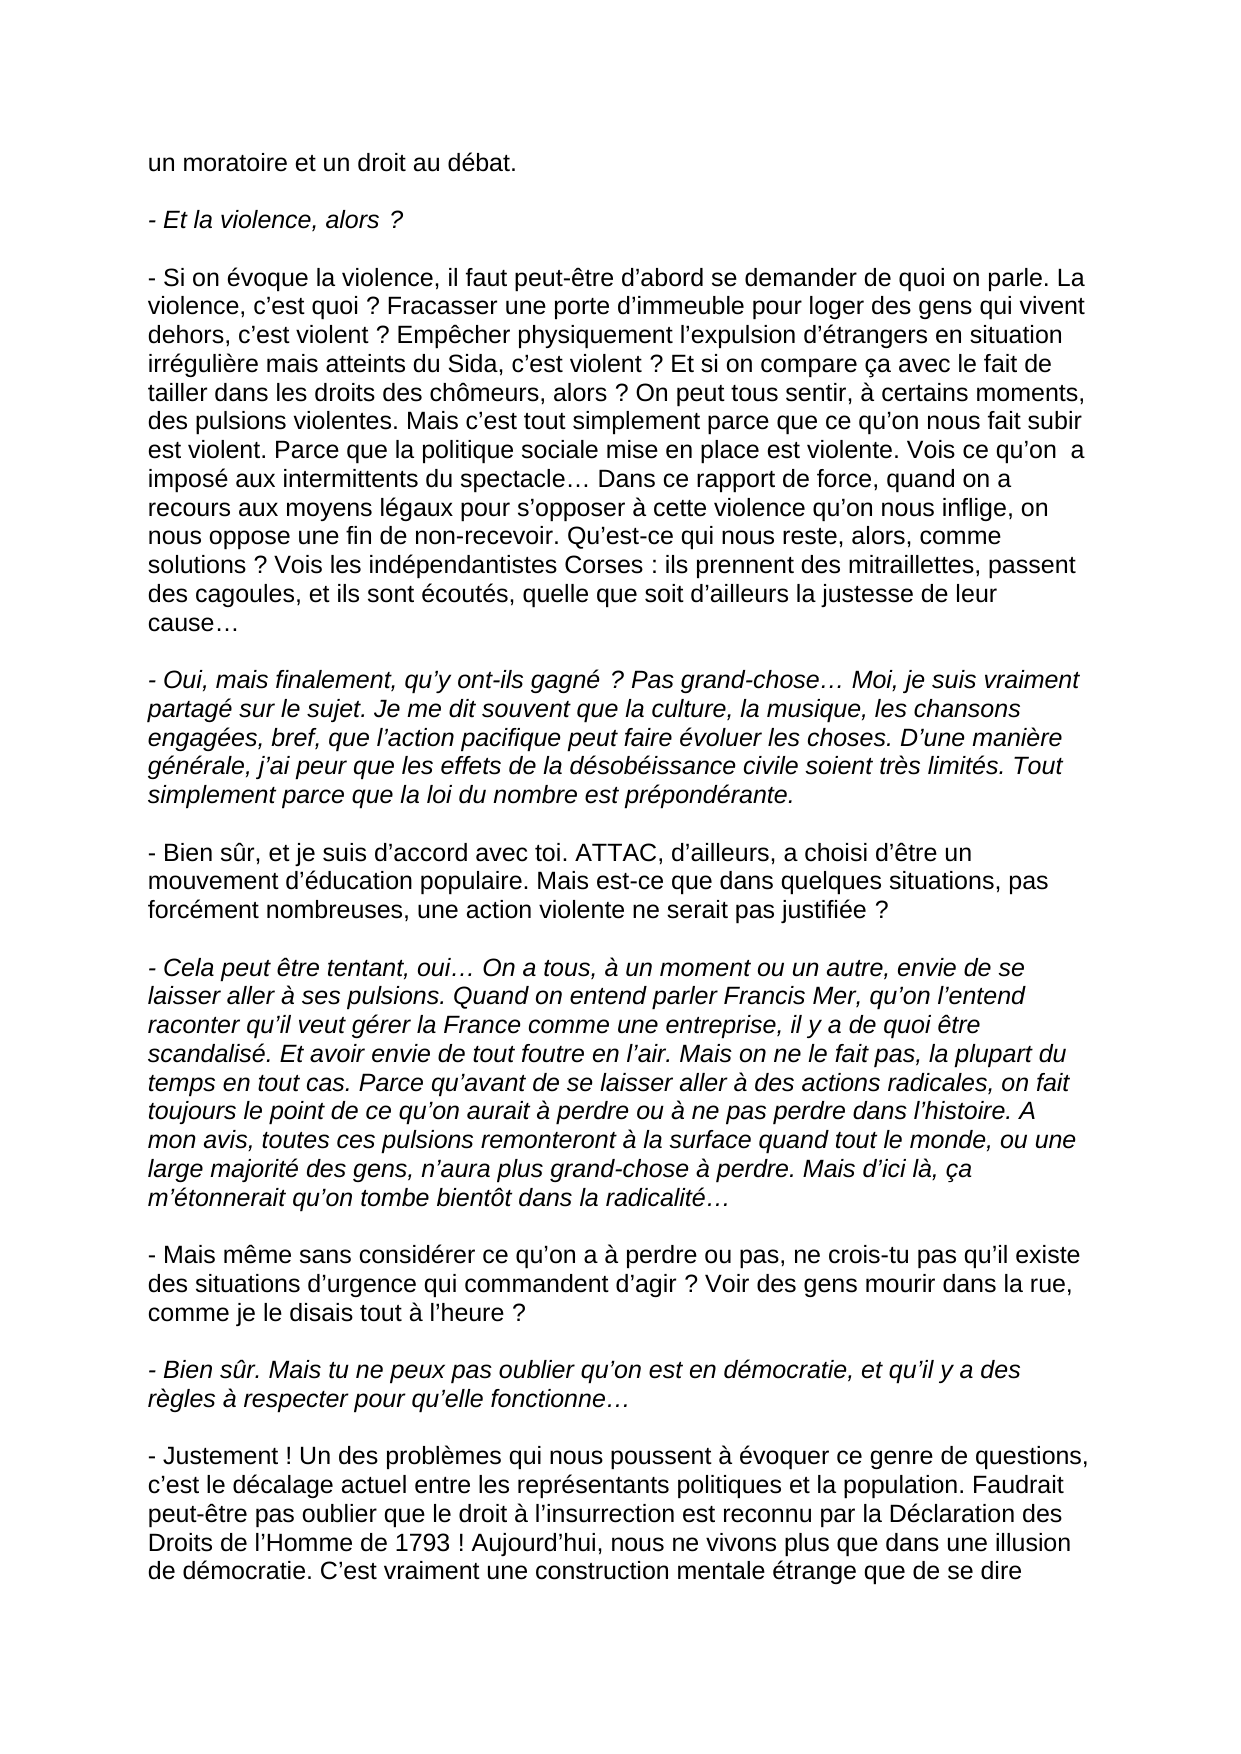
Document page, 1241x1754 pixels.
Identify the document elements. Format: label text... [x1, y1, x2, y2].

text - Bien sûr. Mais tu ne peux pas oublier qu’on est en démocratie, et qu’il y a des règles à respecter pour qu’elle fonctionne… [148, 1355, 1093, 1413]
text - Justement ! Un des problèmes qui nous poussent à évoquer ce genre de questions, c’est le décalage actuel entre les représentants politiques et la population. Faudrait peut-être pas oublier que le droit à l’insurrection est reconnu par la Déclaration des Droits de l’Homme de 1793 ! Aujourd’hui, nous ne vivons plus que dans une illusion de démocratie. C’est vraiment une construction mentale étrange que de se dire [148, 1441, 1093, 1585]
text - Oui, mais finalement, qu’y ont-ils gagné ? Pas grand-chose… Moi, je suis vraiment partagé sur le sujet. Je me dit souvent que la culture, la musique, les chansons engagées, bref, que l’action pacifique peut faire évoluer les choses. D’une manière générale, j’ai peur que les effets de la désobéissance civile soient très limités. Tout simplement parce que la loi du nombre est prépondérante. [148, 665, 1093, 809]
text - Bien sûr, et je suis d’accord avec toi. ATTAC, d’ailleurs, a choisi d’être un mouvement d’éducation populaire. Mais est-ce que dans quelques situations, pas forcément nombreuses, une action violente ne serait pas justifiée ? [148, 838, 1093, 924]
text ­- Si on évoque la violence, il faut peut-être d’abord se demander de quoi on parle. La violence, c’est quoi ? Fracasser une porte d’immeuble pour loger des gens qui vivent dehors, c’est violent ? Empêcher physiquement l’expulsion d’étrangers en situation irrégulière mais atteints du Sida, c’est violent ? Et si on compare ça avec le fait de tailler dans les droits des chômeurs, alors ? On peut tous sentir, à certains moments, des pulsions violentes. Mais c’est tout simplement parce que ce qu’on nous fait subir est violent. Parce que la politique sociale mise en place est violente. Vois ce qu’on a imposé aux intermittents du spectacle… Dans ce rapport de force, quand on a recours aux moyens légaux pour s’opposer à cette violence qu’on nous inflige, on nous oppose une fin de non-recevoir. Qu’est-ce qui nous reste, alors, comme solutions ? Vois les indépendantistes Corses : ils prennent des mitraillettes, passent des cagoules, et ils sont écoutés, quelle que soit d’ailleurs la justesse de leur cause… [148, 263, 1093, 636]
text - Cela peut être tentant, oui… On a tous, à un moment ou un autre, envie de se laisser aller à ses pulsions. Quand on entend parler Francis Mer, qu’on l’entend raconter qu’il veut gérer la France comme une entreprise, il y a de quoi être scandalisé. Et avoir envie de tout foutre en l’air. Mais on ne le fait pas, la plupart du temps en tout cas. Parce qu’avant de se laisser aller à des actions radicales, on fait toujours le point de ce qu’on aurait à perdre ou à ne pas perdre dans l’histoire. A mon avis, toutes ces pulsions remonteront à la surface quand tout le monde, ou une large majorité des gens, n’aura plus grand-chose à perdre. Mais d’ici là, ça m’étonnerait qu’on tombe bientôt dans la radicalité… [148, 953, 1093, 1211]
text - Mais même sans considérer ce qu’on a à perdre ou pas, ne crois-tu pas qu’il existe des situations d’urgence qui commandent d’agir ? Voir des gens mourir dans la rue, comme je le disais tout à l’heure ? [148, 1240, 1093, 1326]
text - Et la violence, alors ? [148, 205, 1093, 234]
text un moratoire et un droit au débat. [148, 148, 1093, 176]
